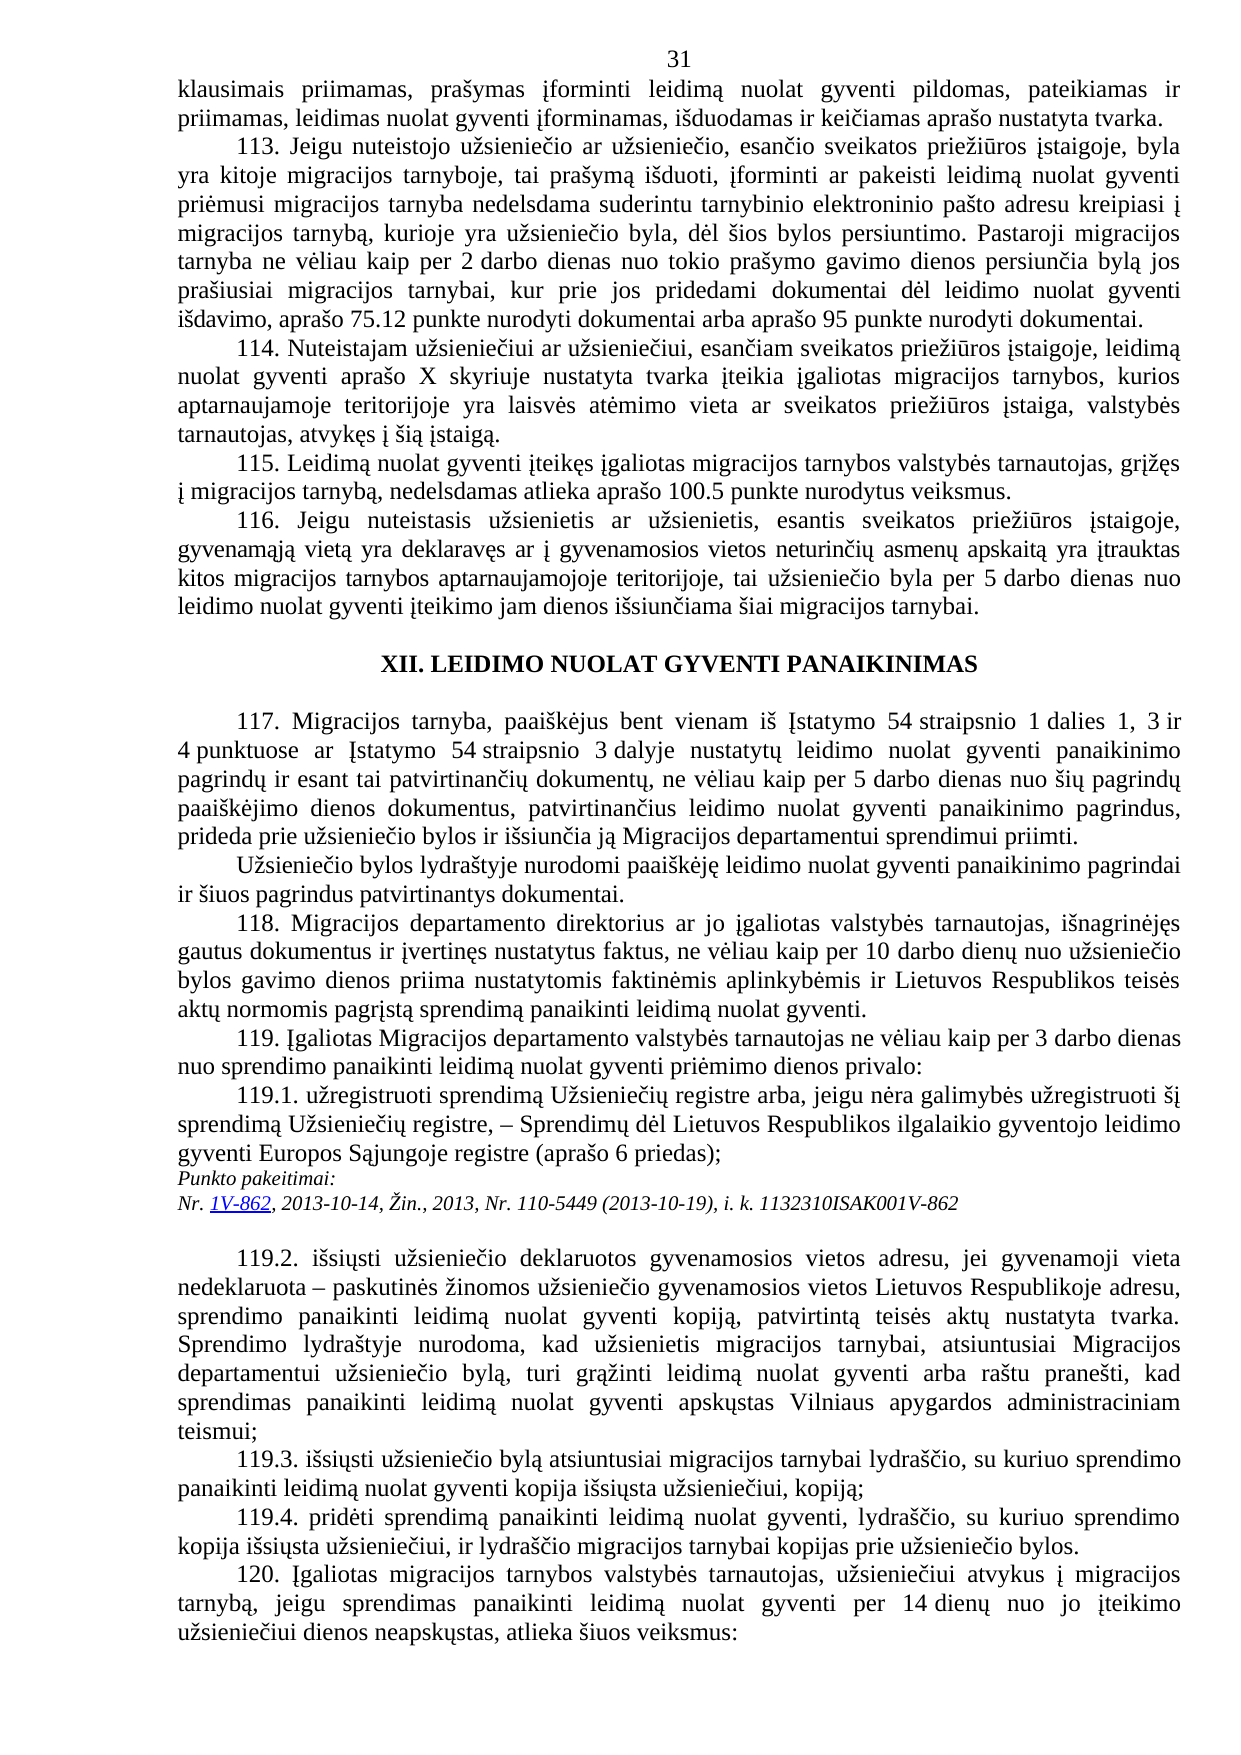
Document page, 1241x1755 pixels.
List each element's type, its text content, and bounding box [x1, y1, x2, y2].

text 115. Leidimą nuolat gyventi įteikęs įgaliotas migracijos tarnybos valstybės tarnautojas, grįžęs į migracijos tarnybą, nedelsdamas atlieka aprašo 100.5 punkte nurodytus veiksmus. [177, 448, 1181, 505]
text klausimais priimamas, prašymas įforminti leidimą nuolat gyventi pildomas, pateikiamas ir priimamas, leidimas nuolat gyventi įforminamas, išduodamas ir keičiamas aprašo nustatyta tvarka. [177, 74, 1181, 131]
text 118. Migracijos departamento direktorius ar jo įgaliotas valstybės tarnautojas, išnagrinėjęs gautus dokumentus ir įvertinęs nustatytus faktus, ne vėliau kaip per 10 darbo dienų nuo užsieniečio bylos gavimo dienos priima nustatytomis faktinėmis aplinkybėmis ir Lietuvos Respublikos teisės aktų normomis pagrįstą sprendimą panaikinti leidimą nuolat gyventi. [177, 908, 1181, 1023]
text 116. Jeigu nuteistasis užsienietis ar užsienietis, esantis sveikatos priežiūros įstaigoje, gyvenamąją vietą yra deklaravęs ar į gyvenamosios vietos neturinčių asmenų apskaitą yra įtrauktas kitos migracijos tarnybos aptarnaujamojoje teritorijoje, tai užsieniečio byla per 5 darbo dienas nuo leidimo nuolat gyventi įteikimo jam dienos išsiunčiama šiai migracijos tarnybai. [177, 505, 1181, 620]
text XII. LEIDIMO NUOLAT GYVENTI PANAIKINIMAS [177, 649, 1181, 678]
text 113. Jeigu nuteistojo užsieniečio ar užsieniečio, esančio sveikatos priežiūros įstaigoje, byla yra kitoje migracijos tarnyboje, tai prašymą išduoti, įforminti ar pakeisti leidimą nuolat gyventi priėmusi migracijos tarnyba nedelsdama suderintu tarnybinio elektroninio pašto adresu kreipiasi į migracijos tarnybą, kurioje yra užsieniečio byla, dėl šios bylos persiuntimo. Pastaroji migracijos tarnyba ne vėliau kaip per 2 darbo dienas nuo tokio prašymo gavimo dienos persiunčia bylą jos prašiusiai migracijos tarnybai, kur prie jos pridedami dokumentai dėl leidimo nuolat gyventi išdavimo, aprašo 75.12 punkte nurodyti dokumentai arba aprašo 95 punkte nurodyti dokumentai. [177, 131, 1181, 333]
text 119.4. pridėti sprendimą panaikinti leidimą nuolat gyventi, lydraščio, su kuriuo sprendimo kopija išsiųsta užsieniečiui, ir lydraščio migracijos tarnybai kopijas prie užsieniečio bylos. [177, 1502, 1181, 1559]
text 119.3. išsiųsti užsieniečio bylą atsiuntusiai migracijos tarnybai lydraščio, su kuriuo sprendimo panaikinti leidimą nuolat gyventi kopija išsiųsta užsieniečiui, kopiją; [177, 1444, 1181, 1502]
text Užsieniečio bylos lydraštyje nurodomi paaiškėję leidimo nuolat gyventi panaikinimo pagrindai ir šiuos pagrindus patvirtinantys dokumentai. [177, 850, 1181, 908]
text 120. Įgaliotas migracijos tarnybos valstybės tarnautojas, užsieniečiui atvykus į migracijos tarnybą, jeigu sprendimas panaikinti leidimą nuolat gyventi per 14 dienų nuo jo įteikimo užsieniečiui dienos neapskųstas, atlieka šiuos veiksmus: [177, 1559, 1181, 1646]
text 119. Įgaliotas Migracijos departamento valstybės tarnautojas ne vėliau kaip per 3 darbo dienas nuo sprendimo panaikinti leidimą nuolat gyventi priėmimo dienos privalo: [177, 1023, 1181, 1080]
text Punkto pakeitimai: [177, 1166, 1181, 1190]
text 117. Migracijos tarnyba, paaiškėjus bent vienam iš Įstatymo 54 straipsnio 1 dalies 1, 3 ir 4 punktuose ar Įstatymo 54 straipsnio 3 dalyje nustatytų leidimo nuolat gyventi panaikinimo pagrindų ir esant tai patvirtinančių dokumentų, ne vėliau kaip per 5 darbo dienas nuo šių pagrindų paaiškėjimo dienos dokumentus, patvirtinančius leidimo nuolat gyventi panaikinimo pagrindus, prideda prie užsieniečio bylos ir išsiunčia ją Migracijos departamentui sprendimui priimti. [177, 706, 1181, 850]
text 114. Nuteistajam užsieniečiui ar užsieniečiui, esančiam sveikatos priežiūros įstaigoje, leidimą nuolat gyventi aprašo X skyriuje nustatyta tvarka įteikia įgaliotas migracijos tarnybos, kurios aptarnaujamoje teritorijoje yra laisvės atėmimo vieta ar sveikatos priežiūros įstaiga, valstybės tarnautojas, atvykęs į šią įstaigą. [177, 333, 1181, 448]
text Nr. 1V-862, 2013-10-14, Žin., 2013, Nr. 110-5449 (2013-10-19), i. k. 1132310ISAK001V-862 [177, 1190, 1181, 1214]
text 119.2. išsiųsti užsieniečio deklaruotos gyvenamosios vietos adresu, jei gyvenamoji vieta nedeklaruota – paskutinės žinomos užsieniečio gyvenamosios vietos Lietuvos Respublikoje adresu, sprendimo panaikinti leidimą nuolat gyventi kopiją, patvirtintą teisės aktų nustatyta tvarka. Sprendimo lydraštyje nurodoma, kad užsienietis migracijos tarnybai, atsiuntusiai Migracijos departamentui užsieniečio bylą, turi grąžinti leidimą nuolat gyventi arba raštu pranešti, kad sprendimas panaikinti leidimą nuolat gyventi apskųstas Vilniaus apygardos administraciniam teismui; [177, 1243, 1181, 1444]
text 119.1. užregistruoti sprendimą Užsieniečių registre arba, jeigu nėra galimybės užregistruoti šį sprendimą Užsieniečių registre, – Sprendimų dėl Lietuvos Respublikos ilgalaikio gyventojo leidimo gyventi Europos Sąjungoje registre (aprašo 6 priedas); [177, 1080, 1181, 1166]
